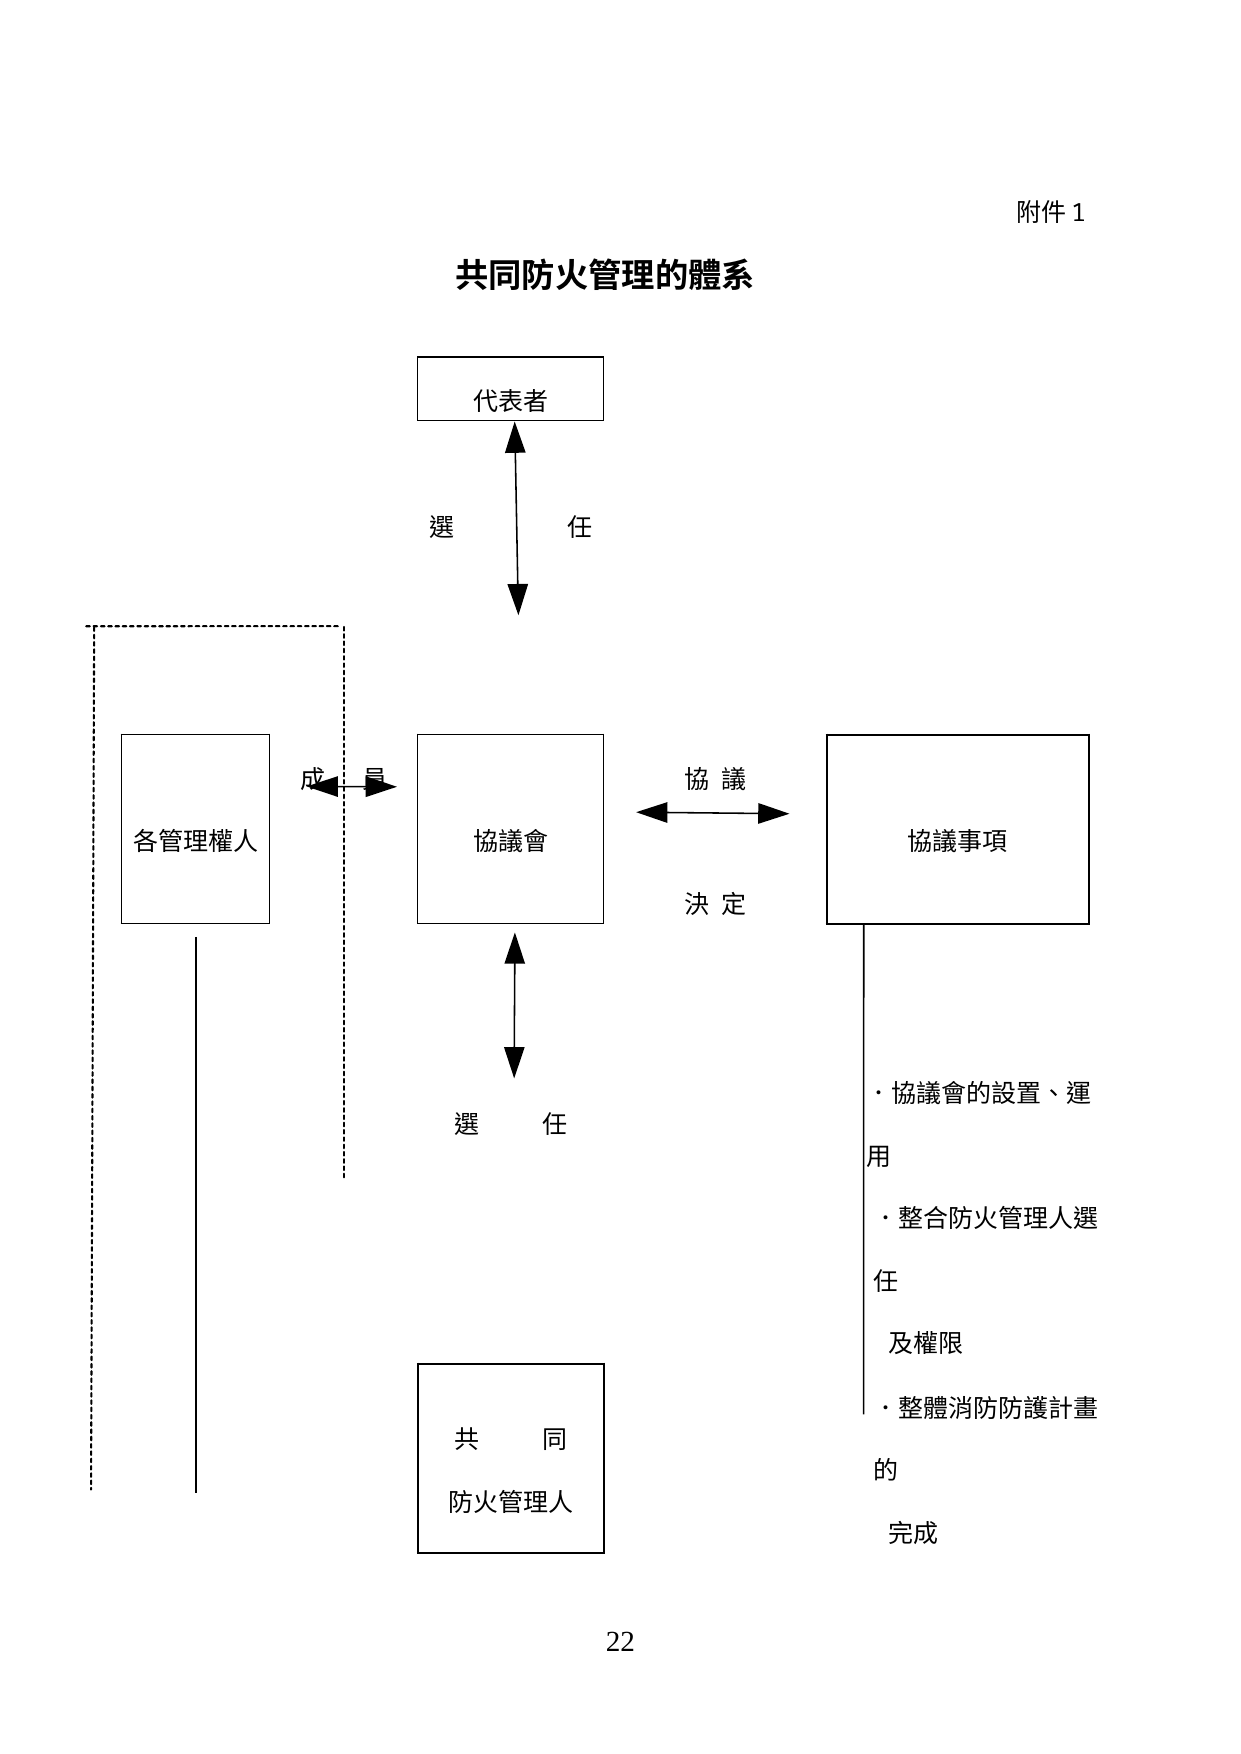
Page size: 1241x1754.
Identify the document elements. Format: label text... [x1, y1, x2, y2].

table_cell 共同防火管理的體系 [121, 231, 1089, 294]
table_cell [270, 484, 418, 546]
table_cell [827, 925, 862, 988]
table_cell ．協議會的設置、運用 [865, 1050, 1115, 1175]
table_cell [121, 609, 269, 671]
table_cell [270, 609, 418, 671]
table_cell [418, 1175, 604, 1363]
table_cell [121, 1175, 195, 1363]
table_cell 成 員 [270, 734, 417, 923]
table_cell [270, 1175, 418, 1363]
table_cell [604, 420, 827, 483]
table_cell [604, 988, 827, 1050]
table_cell [604, 356, 827, 420]
table_cell [827, 988, 862, 1050]
table_cell [121, 1363, 269, 1552]
table_cell [270, 1050, 418, 1175]
table_cell 代表者 [418, 358, 603, 420]
table_cell [121, 924, 269, 988]
table_cell [270, 420, 418, 483]
table_cell [827, 1050, 862, 1175]
table_cell [827, 484, 1089, 546]
table_cell 協議會 [418, 735, 603, 923]
table_cell [604, 484, 827, 546]
table_cell [1089, 546, 1115, 608]
table_cell [604, 1050, 827, 1175]
table_cell [865, 988, 1089, 1050]
table_cell 選 [418, 484, 516, 546]
table_cell [418, 546, 516, 608]
table_cell [121, 356, 269, 420]
table_cell [604, 609, 827, 671]
table_cell [1090, 734, 1115, 923]
table_cell [827, 546, 1089, 608]
table_cell [270, 923, 418, 988]
table_cell [827, 1175, 862, 1363]
table_cell [827, 609, 1089, 671]
table_cell [605, 1363, 827, 1552]
table_cell [1089, 231, 1115, 294]
table_cell [418, 671, 604, 733]
table_cell [1089, 420, 1115, 483]
table_cell 各管理權人 [122, 735, 269, 923]
table_cell ．整體消防防護計畫的 完成 [864, 1363, 1115, 1552]
table_cell [1089, 671, 1115, 733]
table_cell [827, 671, 1089, 733]
table_cell [1089, 988, 1115, 1050]
table_cell [121, 294, 1089, 356]
table_cell [197, 1050, 269, 1175]
table_cell [1089, 923, 1115, 988]
table_cell [604, 546, 827, 608]
table_cell [604, 1175, 827, 1363]
table_cell 任 [517, 484, 604, 546]
table_cell [121, 1050, 195, 1175]
table_cell [1089, 609, 1115, 671]
table_cell [604, 923, 827, 988]
table_cell [1089, 484, 1115, 546]
table_cell [518, 546, 604, 608]
table_cell [121, 546, 269, 608]
table_cell 協議事項 [828, 736, 1088, 923]
table_cell [827, 1363, 864, 1552]
table_cell [827, 356, 1089, 420]
table_cell [270, 671, 418, 733]
table_cell [418, 988, 513, 1050]
table_cell [270, 1363, 417, 1552]
table_cell [121, 988, 195, 1050]
table_cell [1089, 356, 1115, 420]
table_cell [418, 421, 515, 483]
table_cell ．整合防火管理人選任 及權限 [865, 1175, 1115, 1363]
table_header 附件1 [121, 169, 1089, 231]
table_cell [270, 546, 418, 608]
table_cell [121, 671, 269, 733]
table_cell [418, 609, 604, 671]
table_cell [827, 420, 1089, 483]
table_cell [197, 1175, 269, 1363]
table_cell [515, 421, 604, 483]
table_cell 選 任 [418, 1050, 604, 1175]
table_cell [516, 988, 604, 1050]
table_cell 協 議 決 定 [604, 734, 826, 923]
table_cell [121, 484, 269, 546]
table_cell [197, 988, 269, 1050]
table_cell [865, 925, 1089, 988]
table_cell [270, 988, 418, 1050]
table_cell [418, 924, 604, 988]
table_cell [270, 356, 417, 420]
table_cell [121, 420, 269, 483]
table_cell 共 同 防火管理人 [419, 1365, 603, 1552]
table_cell [1089, 294, 1115, 356]
table_cell [604, 671, 827, 733]
table_header [1089, 169, 1115, 231]
